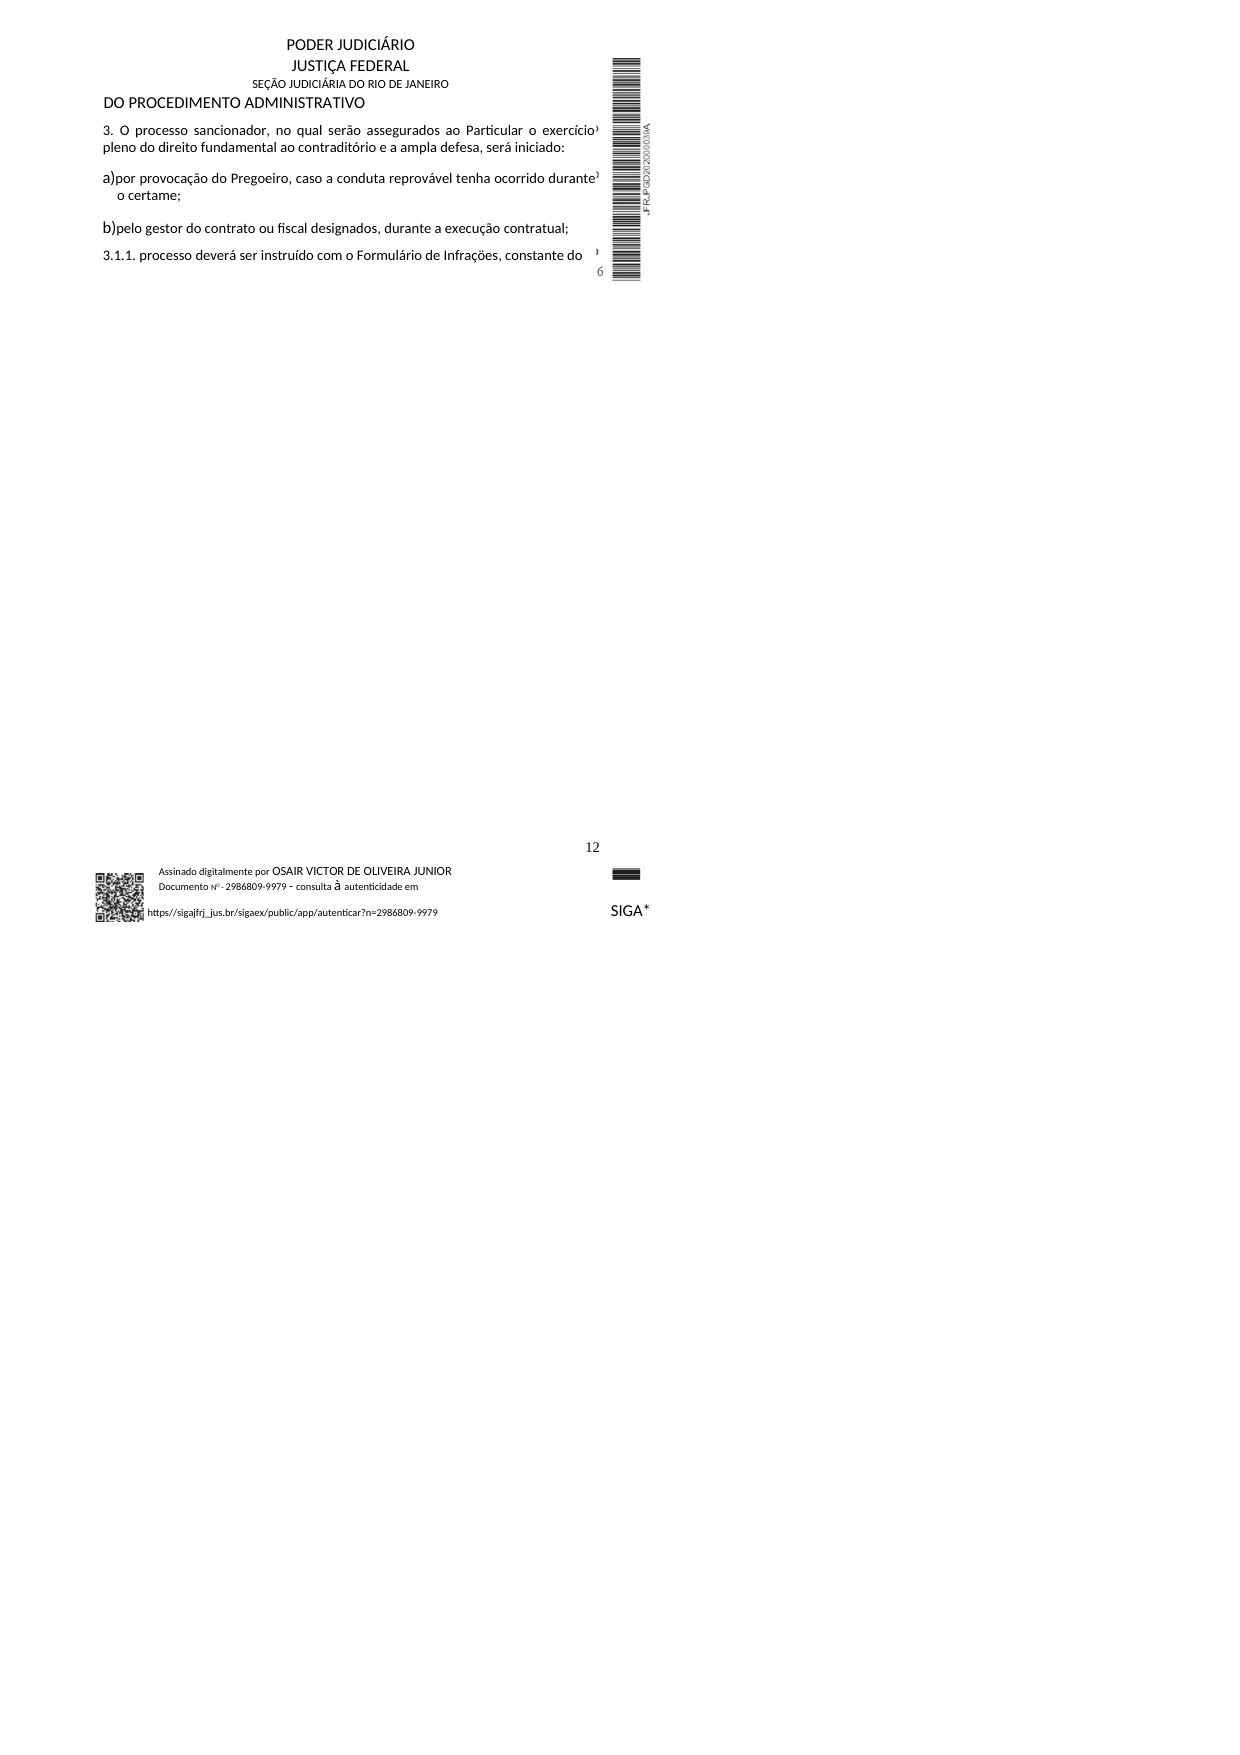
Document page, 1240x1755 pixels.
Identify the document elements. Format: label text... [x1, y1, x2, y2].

list por provocação do Pregoeiro, caso a conduta reprovável tenha ocorrido durante o certame; [87, 168, 596, 203]
list pelo gestor do contrato ou fiscal designados, durante a execução contratual; [87, 219, 596, 238]
text 3. O processo sancionador, no qual serão assegurados ao Particular o exercício pleno do direito fundamental ao contraditório e a ampla defesa, será iniciado: [103, 123, 596, 156]
subtitle DO PROCEDIMENTO ADMINISTRATIVO [103, 92, 596, 112]
text 3.1.1. processo deverá ser instruído com o Formulário de Infraçöes, constante do [103, 247, 596, 263]
